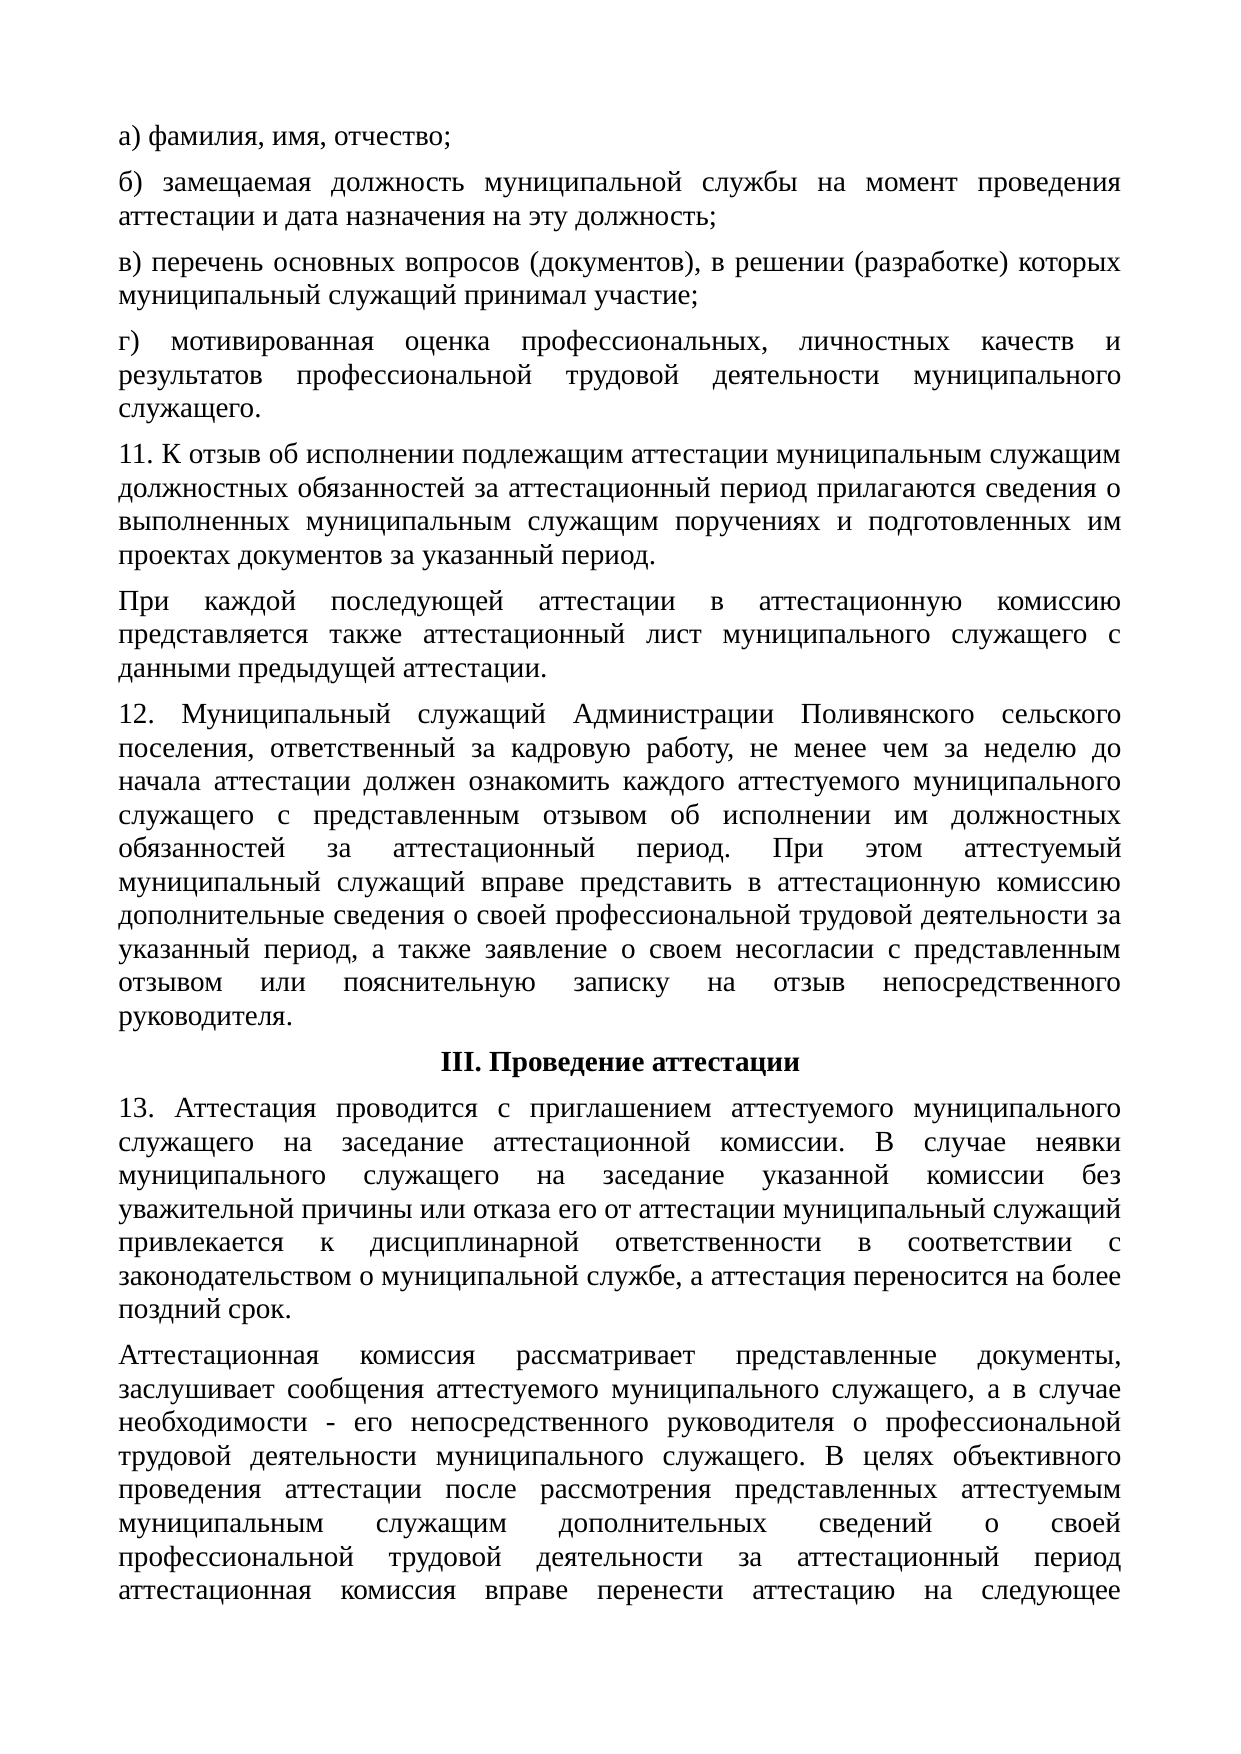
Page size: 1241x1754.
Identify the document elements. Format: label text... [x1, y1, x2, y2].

text г) мотивированная оценка профессиональных, личностных качеств и результатов профессиональной трудовой деятельности муниципального служащего. [118, 323, 1122, 424]
text 11. К отзыв об исполнении подлежащим аттестации муниципальным служащим должностных обязанностей за аттестационный период прилагаются сведения о выполненных муниципальным служащим поручениях и подготовленных им проектах документов за указанный период. [118, 436, 1122, 571]
text а) фамилия, имя, отчество; [118, 118, 1122, 152]
text 12. Муниципальный служащий Администрации Поливянского сельского поселения, ответственный за кадровую работу, не менее чем за неделю до начала аттестации должен ознакомить каждого аттестуемого муниципального служащего с представленным отзывом об исполнении им должностных обязанностей за аттестационный период. При этом аттестуемый муниципальный служащий вправе представить в аттестационную комиссию дополнительные сведения о своей профессиональной трудовой деятельности за указанный период, а также заявление о своем несогласии с представленным отзывом или пояснительную записку на отзыв непосредственного руководителя. [118, 696, 1122, 1032]
text При каждой последующей аттестации в аттестационную комиссию представляется также аттестационный лист муниципального служащего с данными предыдущей аттестации. [118, 583, 1122, 684]
text 13. Аттестация проводится с приглашением аттестуемого муниципального служащего на заседание аттестационной комиссии. В случае неявки муниципального служащего на заседание указанной комиссии без уважительной причины или отказа его от аттестации муниципальный служащий привлекается к дисциплинарной ответственности в соответствии с законодательством о муниципальной службе, а аттестация переносится на более поздний срок. [118, 1090, 1122, 1325]
text Аттестационная комиссия рассматривает представленные документы, заслушивает сообщения аттестуемого муниципального служащего, а в случае необходимости - его непосредственного руководителя о профессиональной трудовой деятельности муниципального служащего. В целях объективного проведения аттестации после рассмотрения представленных аттестуемым муниципальным служащим дополнительных сведений о своей профессиональной трудовой деятельности за аттестационный период аттестационная комиссия вправе перенести аттестацию на следующее [118, 1337, 1122, 1606]
text в) перечень основных вопросов (документов), в решении (разработке) которых муниципальный служащий принимал участие; [118, 244, 1122, 311]
text III. Проведение аттестации [118, 1044, 1122, 1078]
text б) замещаемая должность муниципальной службы на момент проведения аттестации и дата назначения на эту должность; [118, 164, 1122, 231]
